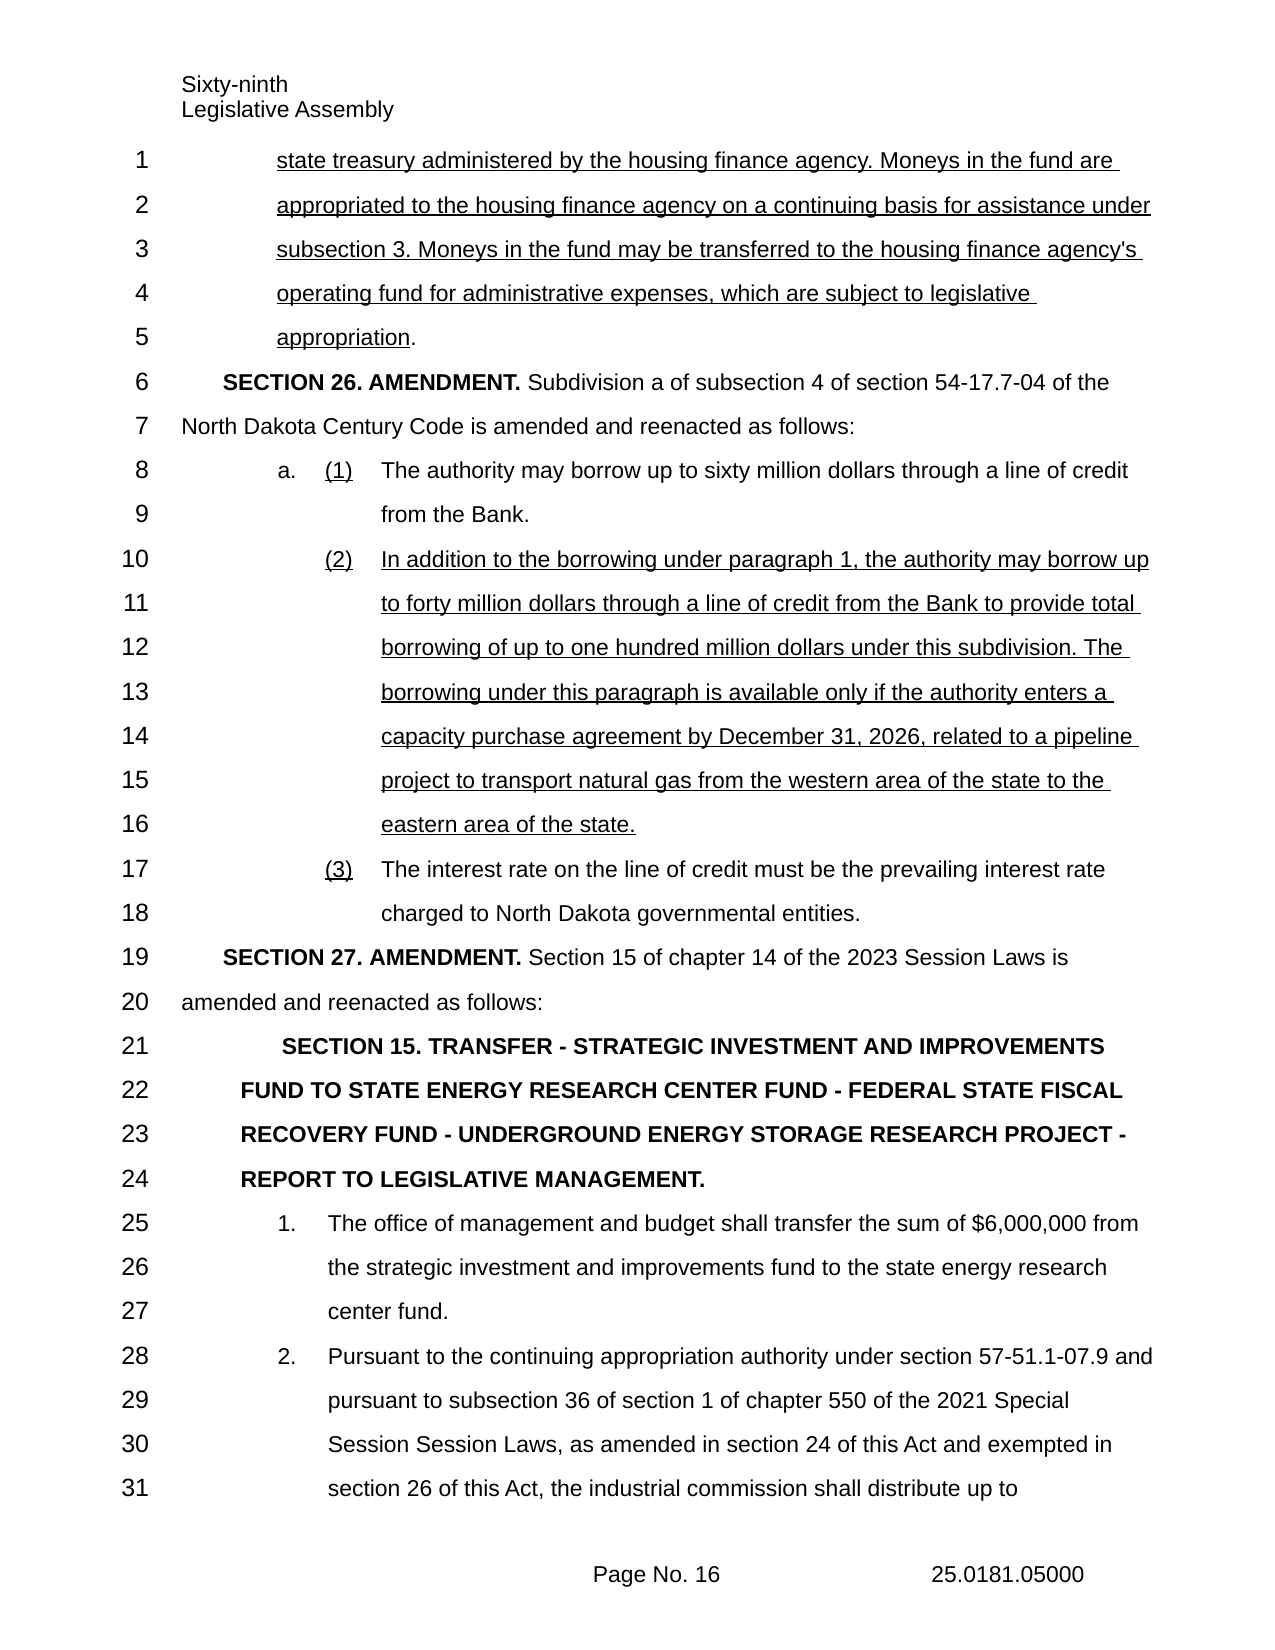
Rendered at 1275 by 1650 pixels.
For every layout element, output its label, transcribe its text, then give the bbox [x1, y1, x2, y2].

text 1. The office of management and budget shall transfer the sum of $6,000,000 from the strategic investment and improvements fund to the state energy research center fund. [181, 1196, 1154, 1329]
text SECTION 15. TRANSFER - STRATEGIC INVESTMENT AND IMPROVEMENTS FUND TO STATE ENERGY RESEARCH CENTER FUND - FEDERAL STATE FISCAL RECOVERY FUND - UNDERGROUND ENERGY STORAGE RESEARCH PROJECT - REPORT TO LEGISLATIVE MANAGEMENT. [240, 1019, 1154, 1196]
text SECTION 27. AMENDMENT. Section 15 of chapter 14 of the 2023 Session Laws is amended and reenacted as follows: [181, 930, 1154, 1019]
text (3) The interest rate on the line of credit must be the prevailing interest rate charged to North Dakota governmental entities. [181, 842, 1154, 930]
text (2) In addition to the borrowing under paragraph 1, the authority may borrow up to forty million dollars through a line of credit from the Bank to provide total borrowing of up to one hundred million dollars under this subdivision. The borrowing under this paragraph is available only if the authority enters a capacity purchase agreement by December 31, 2026, related to a pipeline project to transport natural gas from the western area of the state to the eastern area of the state. [181, 532, 1154, 842]
text a. (1) The authority may borrow up to sixty million dollars through a line of credit from the Bank. [181, 443, 1154, 532]
text state treasury administered by the housing finance agency. Moneys in the fund are appropriated to the housing finance agency on a continuing basis for assistance under subsection 3. Moneys in the fund may be transferred to the housing finance agency's operating fund for administrative expenses, which are subject to legislative appropriation. [181, 133, 1154, 355]
text 2. Pursuant to the continuing appropriation authority under section 57-51.1-07.9 and pursuant to subsection 36 of section 1 of chapter 550 of the 2021 Special Session Session Laws, as amended in section 24 of this Act and exempted in section 26 of this Act, the industrial commission shall distribute up to [181, 1329, 1154, 1506]
text SECTION 26. AMENDMENT. Subdivision a of subsection 4 of section 54‑17.7‑04 of the North Dakota Century Code is amended and reenacted as follows: [181, 355, 1154, 443]
